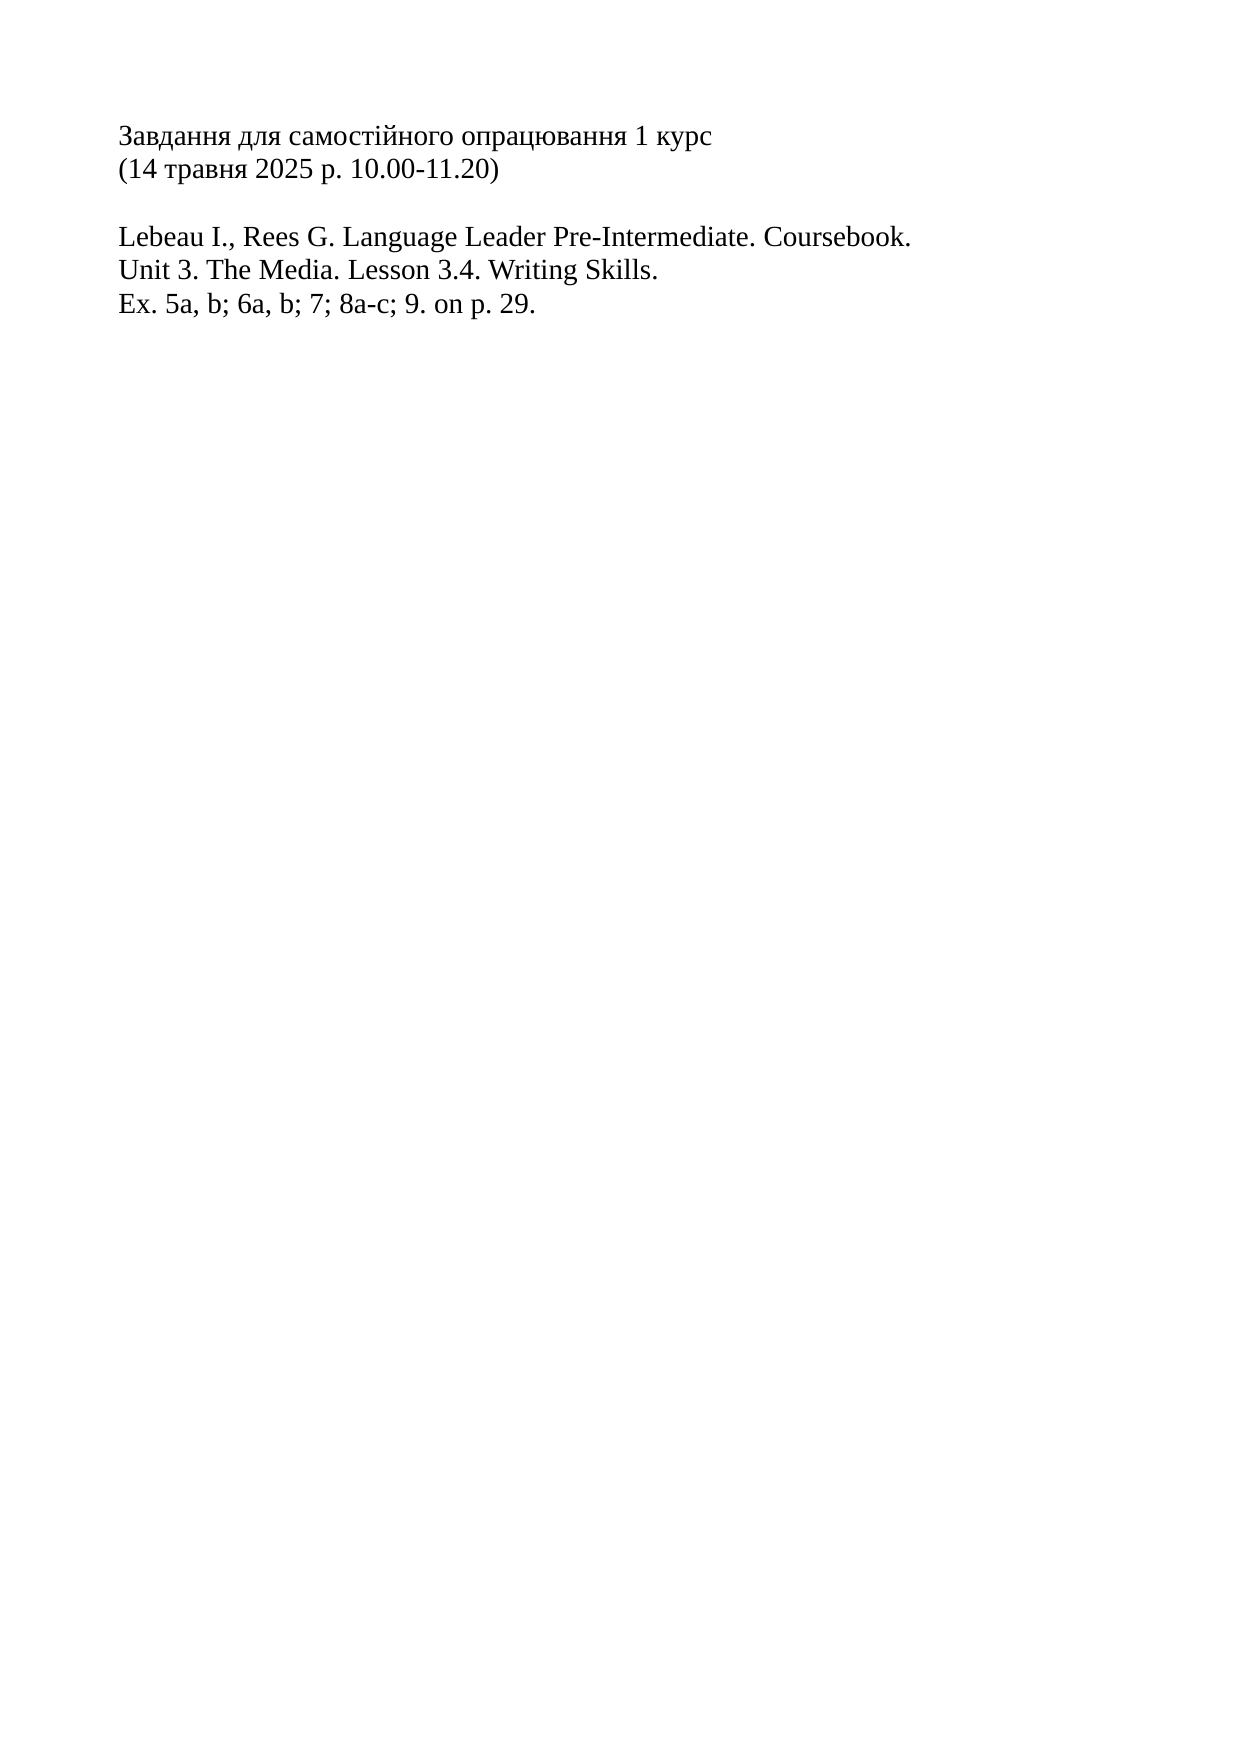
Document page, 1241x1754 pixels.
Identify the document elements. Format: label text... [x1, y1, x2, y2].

text Завдання для самостійного опрацювання 1 курс [118, 118, 1122, 152]
text (14 травня 2025 р. 10.00-11.20) [118, 152, 1122, 185]
text Lebeau I., Rees G. Language Leader Pre-Intermediate. Coursebook. [118, 219, 1122, 252]
text Unit 3. The Media. Lesson 3.4. Writing Skills. [118, 252, 1122, 286]
text Ex. 5a, b; 6a, b; 7; 8a-c; 9. on p. 29. [118, 286, 1122, 319]
